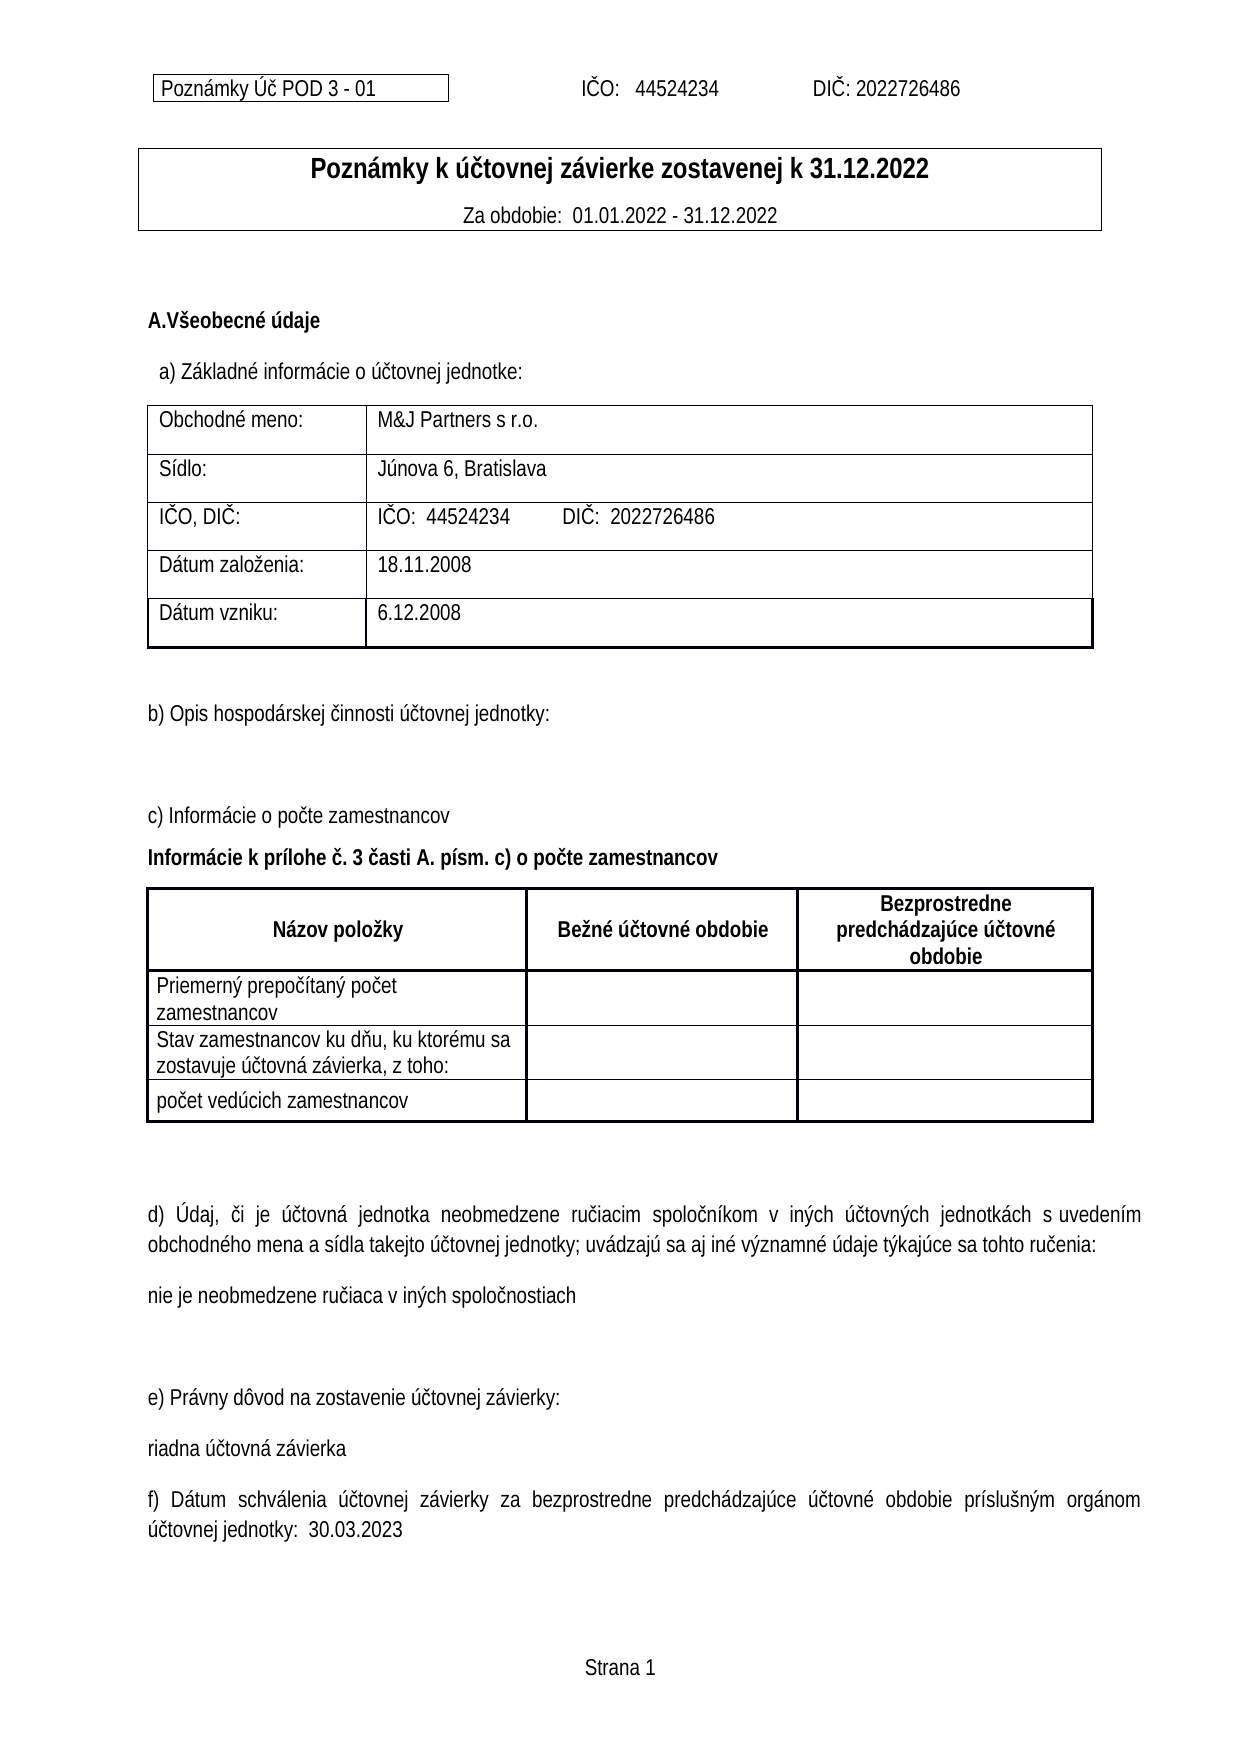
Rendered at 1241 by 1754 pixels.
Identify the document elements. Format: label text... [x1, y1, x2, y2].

table_header a) Základné informácie o účtovnej jednotke: [148, 358, 1092, 405]
table_cell 6.12.2008 [367, 599, 1091, 646]
table_cell počet vedúcich zamestnancov [149, 1080, 525, 1120]
table_header Bezprostredne predchádzajúce účtovné obdobie [799, 890, 1091, 969]
text nie je neobmedzene ručiaca v iných spoločnostiach [148, 1282, 1141, 1308]
table_header Bežné účtovné obdobie [528, 890, 796, 969]
text f) Dátum schválenia účtovnej závierky za bezprostredne predchádzajúce účtovné obdobie príslušným orgánom účtovnej jednotky: 30.03.2023 [148, 1486, 1141, 1543]
text e) Právny dôvod na zostavenie účtovnej závierky: [148, 1384, 1141, 1410]
table_cell Priemerný prepočítaný počet zamestnancov [149, 972, 525, 1025]
table_cell Júnova 6, Bratislava [367, 455, 1092, 502]
text d) Údaj, či je účtovná jednotka neobmedzene ručiacim spoločníkom v iných účtovných jednotkách s uvedením obchodného mena a sídla takejto účtovnej jednotky; uvádzajú sa aj iné významné údaje týkajúce sa tohto ručenia: [148, 1201, 1141, 1257]
text Poznámky k účtovnej závierke zostavenej k 31.12.2022 [139, 149, 1101, 184]
table_cell [528, 1026, 796, 1079]
text c) Informácie o počte zamestnancov [148, 802, 1092, 828]
table_cell 18.11.2008 [367, 551, 1092, 598]
text Informácie k prílohe č. 3 časti A. písm. c) o počte zamestnancov [148, 844, 1092, 871]
table_cell M&J Partners s r.o. [367, 406, 1092, 453]
table_cell [799, 1026, 1091, 1079]
table_cell Sídlo: [148, 455, 366, 502]
table_cell [528, 972, 796, 1025]
table_cell Obchodné meno: [148, 406, 366, 453]
table_header Názov položky [149, 890, 525, 969]
text riadna účtovná závierka [148, 1435, 1141, 1461]
table_cell [528, 1080, 796, 1120]
table_cell IČO, DIČ: [148, 503, 366, 550]
text b) Opis hospodárskej činnosti účtovnej jednotky: [148, 699, 1092, 726]
table_cell [799, 1080, 1091, 1120]
table_cell Dátum vzniku: [149, 599, 365, 646]
text A.Všeobecné údaje [148, 307, 1092, 333]
table_cell [799, 972, 1091, 1025]
text Za obdobie: 01.01.2022 - 31.12.2022 [139, 199, 1101, 230]
table_cell Stav zamestnancov ku dňu, ku ktorému sa zostavuje účtovná závierka, z toho: [149, 1026, 525, 1079]
table_cell IČO: 44524234 DIČ: 2022726486 [367, 503, 1092, 550]
table_cell Dátum založenia: [148, 551, 366, 598]
